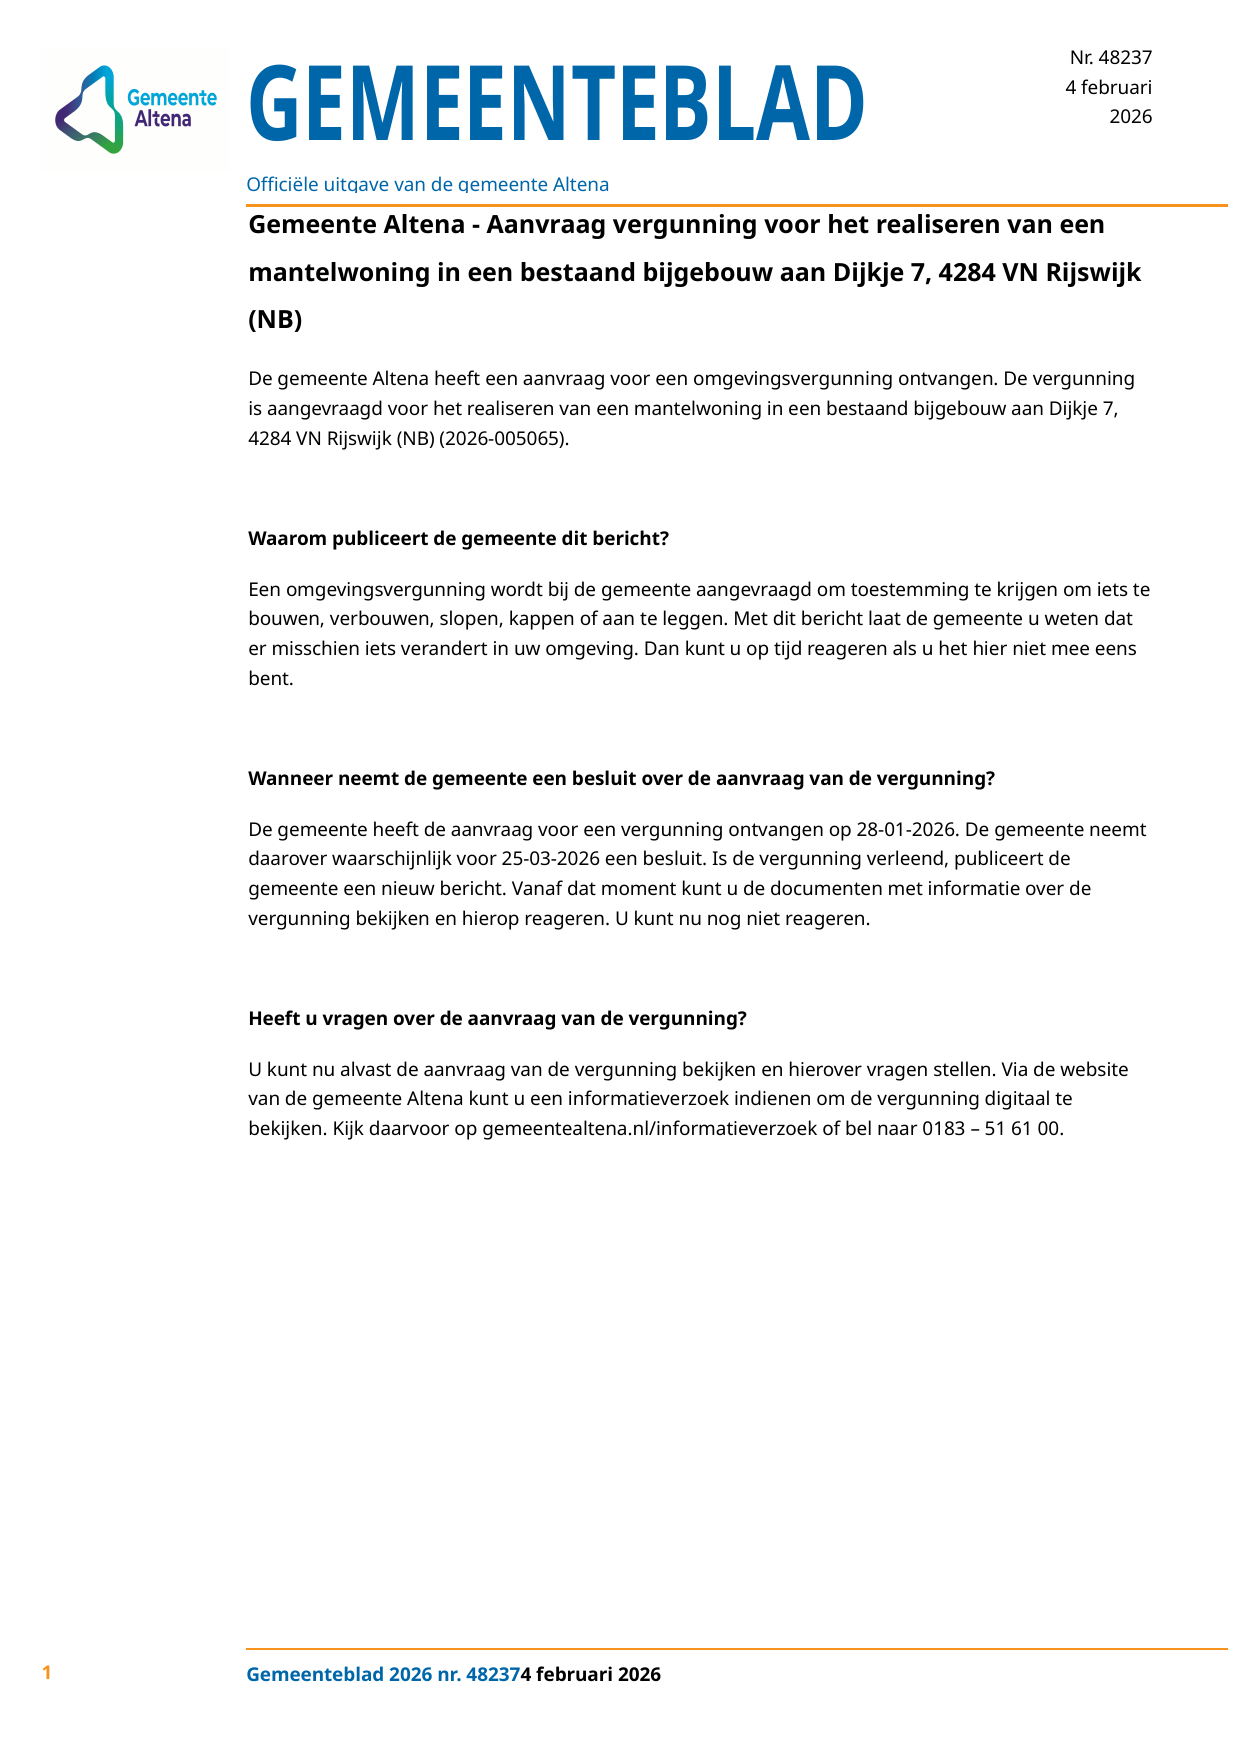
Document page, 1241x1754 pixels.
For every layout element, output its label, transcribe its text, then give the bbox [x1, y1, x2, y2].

text De gemeente Altena heeft een aanvraag voor een omgevingsvergunning ontvangen. De vergunning is aangevraagd voor het realiseren van een mantelwoning in een bestaand bijgebouw aan Dijkje 7, 4284 VN Rijswijk (NB) (2026-005065). [248, 366, 1152, 450]
text U kunt nu alvast de aanvraag van de vergunning bekijken en hierover vragen stellen. Via de website van de gemeente Altena kunt u een informatieverzoek indienen om de vergunning digitaal te bekijken. Kijk daarvoor op gemeentealtena.nl/informatieverzoek of bel naar 0183 – 51 61 00. [248, 1056, 1152, 1141]
picture [41, 47, 231, 172]
text Een omgevingsvergunning wordt bij de gemeente aangevraagd om toestemming te krijgen om iets te bouwen, verbouwen, slopen, kappen of aan te leggen. Met dit bericht laat de gemeente u weten dat er misschien iets verandert in uw omgeving. Dan kunt u op tijd reageren als u het hier niet mee eens bent. [248, 576, 1152, 690]
text Gemeente Altena - Aanvraag vergunning voor het realiseren van een mantelwoning in een bestaand bijgebouw aan Dijkje 7, 4284 VN Rijswijk (NB) [248, 207, 1152, 336]
text De gemeente heeft de aanvraag voor een vergunning ontvangen op 28-01-2026. De gemeente neemt daarover waarschijnlijk voor 25-03-2026 een besluit. Is de vergunning verleend, publiceert de gemeente een nieuw bericht. Vanaf dat moment kunt u de documenten met informatie over de vergunning bekijken en hierop reageren. U kunt nu nog niet reageren. [248, 816, 1152, 930]
text Wanneer neemt de gemeente een besluit over de aanvraag van de vergunning? [248, 766, 1152, 791]
text Waarom publiceert de gemeente dit bericht? [248, 526, 1152, 551]
text Heeft u vragen over de aanvraag van de vergunning? [248, 1006, 1152, 1031]
